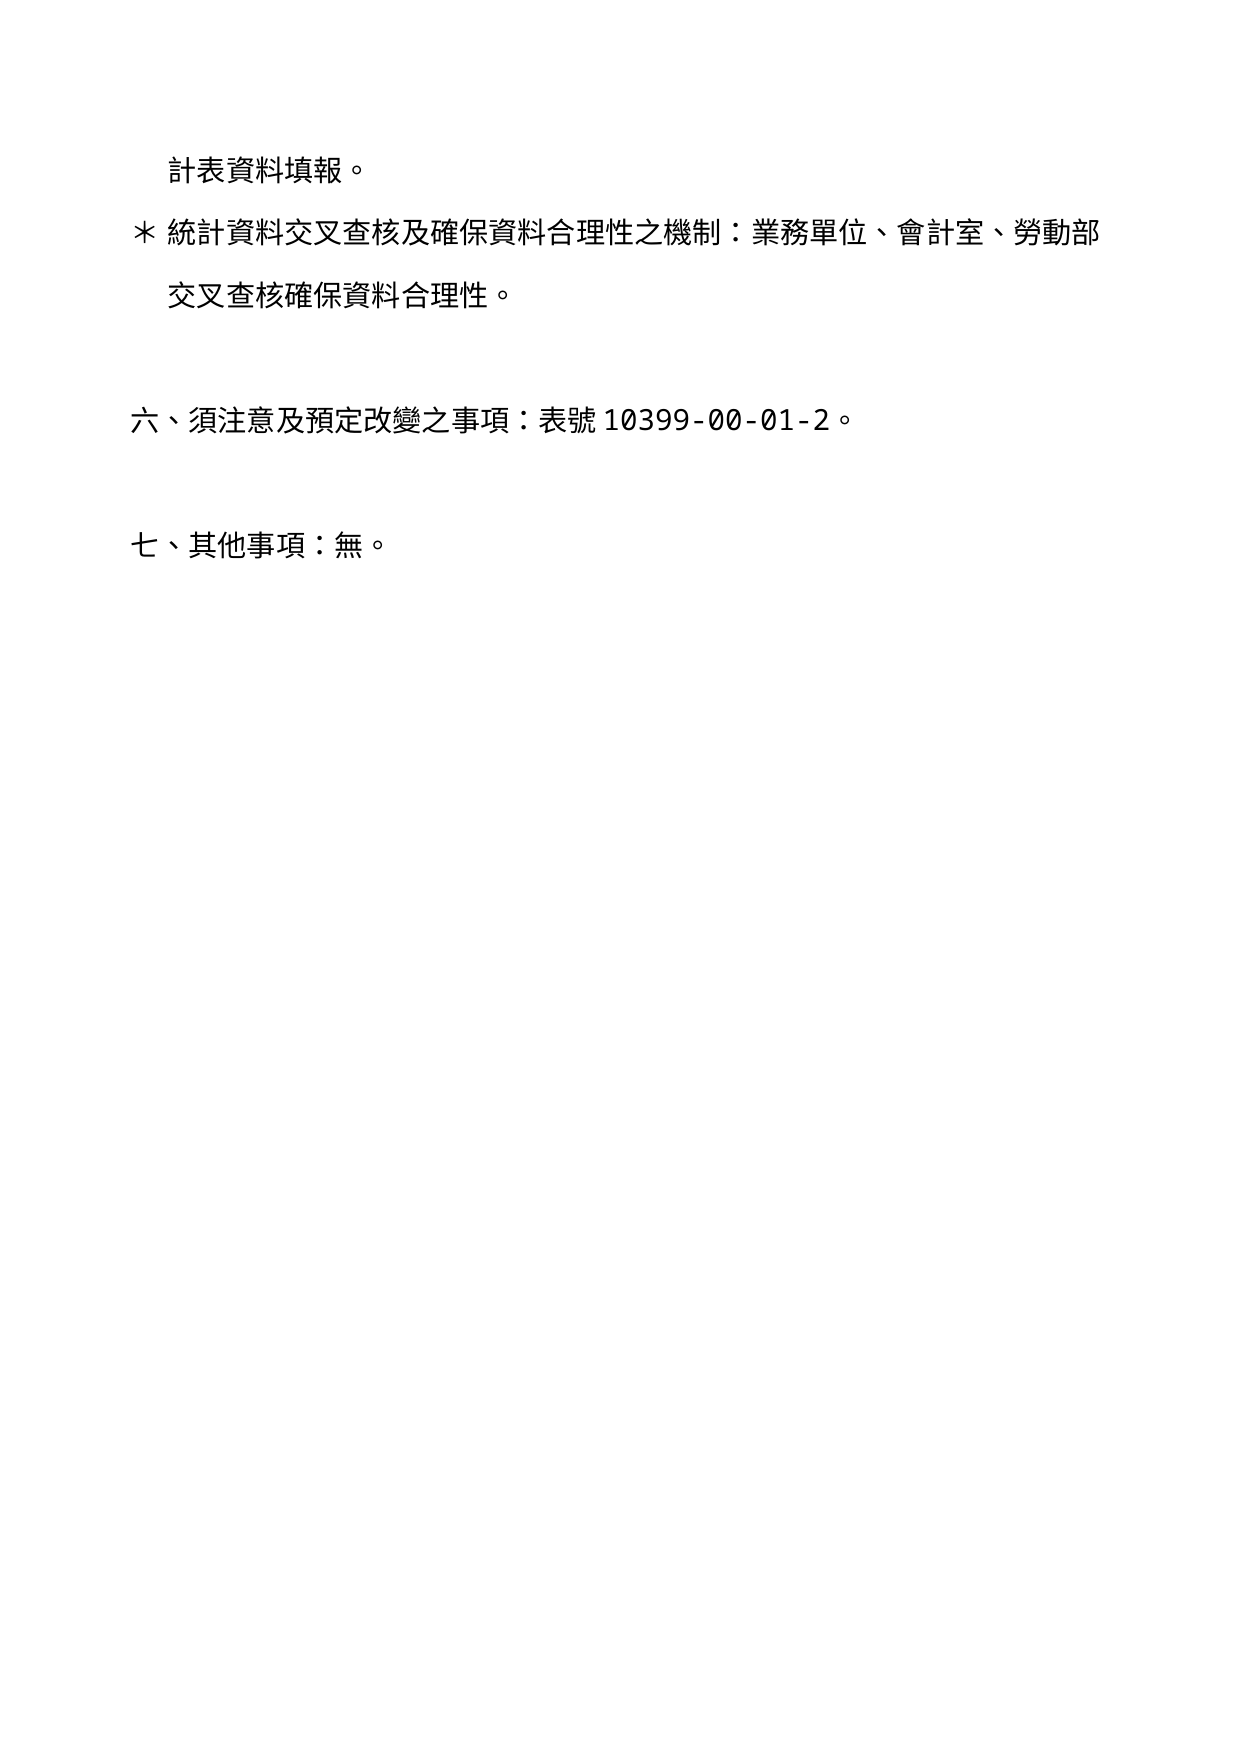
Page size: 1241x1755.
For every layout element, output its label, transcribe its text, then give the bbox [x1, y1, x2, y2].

list 計表資料填報。 [130, 127, 1110, 189]
list 統計資料交叉查核及確保資料合理性之機制：業務單位、會計室、勞動部交叉查核確保資料合理性。 [130, 189, 1110, 314]
text 六、須注意及預定改變之事項：表號10399-00-01-2。 [130, 377, 1110, 439]
text 七、其他事項：無。 [130, 502, 1110, 564]
